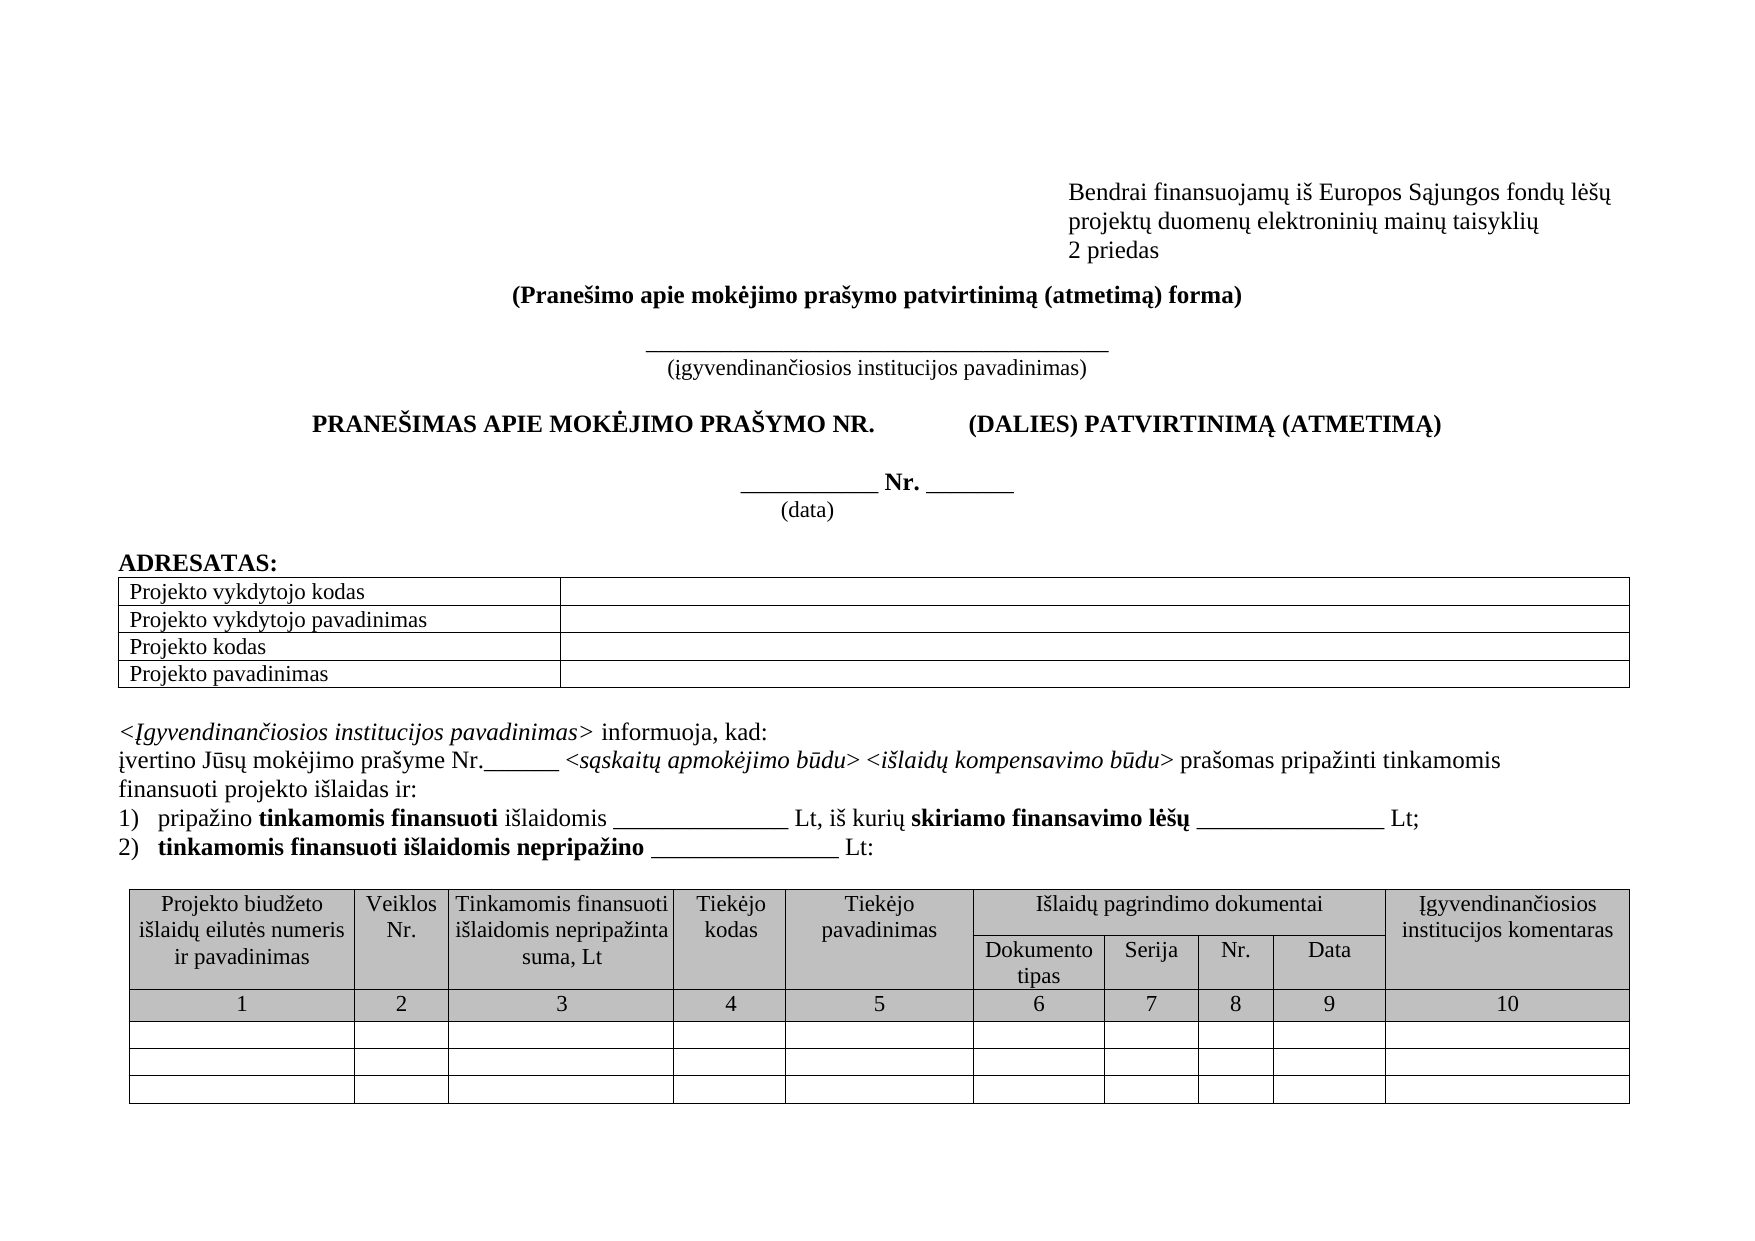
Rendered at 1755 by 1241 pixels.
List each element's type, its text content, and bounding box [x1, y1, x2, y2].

table_cell [355, 1076, 448, 1103]
table_cell [1105, 1022, 1198, 1048]
text finansuoti projekto išlaidas ir: [118, 774, 1636, 803]
table_cell [561, 661, 1629, 687]
table_cell [449, 1022, 673, 1048]
table_cell 3 [449, 990, 673, 1021]
table_cell [1386, 1049, 1629, 1075]
table_cell [1199, 1022, 1273, 1048]
text <Įgyvendinančiosios institucijos pavadinimas> informuoja, kad: [118, 717, 1636, 745]
table_cell 7 [1105, 990, 1198, 1021]
table_header Projekto vykdytojo kodas [119, 578, 560, 605]
table_cell [449, 1076, 673, 1103]
table_cell [130, 1076, 354, 1103]
table_cell [1199, 1049, 1273, 1075]
table_cell Projekto vykdytojo pavadinimas [119, 606, 560, 632]
table_cell [449, 1049, 673, 1075]
table_cell [1274, 1076, 1385, 1103]
table_cell Data [1274, 936, 1385, 989]
table_header Įgyvendinančiosios institucijos komentaras [1386, 890, 1629, 989]
table_cell [355, 1049, 448, 1075]
table_cell [561, 606, 1629, 632]
table_cell Projekto kodas [119, 633, 560, 659]
table_cell Serija [1105, 936, 1198, 989]
table_cell [786, 1022, 973, 1048]
table_cell 1 [130, 990, 354, 1021]
table_cell 2 [355, 990, 448, 1021]
table_cell [974, 1022, 1104, 1048]
text _____________________________________ [118, 326, 1636, 354]
table_cell 4 [674, 990, 785, 1021]
text ADRESATAS: [118, 548, 1636, 577]
table_header Tinkamomis finansuoti išlaidomis nepripažinta suma, Lt [449, 890, 673, 989]
text Bendrai finansuojamų iš Europos Sąjungos fondų lėšų projektų duomenų elektroninių mainų taisyklių [1068, 177, 1636, 235]
table_cell [130, 1049, 354, 1075]
text PRanešimAS APIE mokėjimo prašymo NR. (dalies) patvirtinimĄ (ATMETIMĄ) [118, 409, 1636, 438]
table_cell [1105, 1076, 1198, 1103]
text 2 priedas [1068, 235, 1636, 263]
table_cell [1386, 1076, 1629, 1103]
table_cell 10 [1386, 990, 1629, 1021]
table_cell 8 [1199, 990, 1273, 1021]
table_cell [974, 1049, 1104, 1075]
table_cell Projekto pavadinimas [119, 661, 560, 687]
text (Pranešimo apie mokėjimo prašymo patvirtinimą (atmetimą) forma) [118, 280, 1636, 309]
table_cell 6 [974, 990, 1104, 1021]
table_header Veiklos Nr. [355, 890, 448, 989]
table_cell [1386, 1022, 1629, 1048]
table_cell [974, 1076, 1104, 1103]
table_cell 9 [1274, 990, 1385, 1021]
table_cell [130, 1022, 354, 1048]
table_cell [1274, 1049, 1385, 1075]
table_header Tiekėjo kodas [674, 890, 785, 989]
table_cell Nr. [1199, 936, 1273, 989]
table_header [561, 578, 1629, 605]
table_cell [1105, 1049, 1198, 1075]
text 1) pripažino tinkamomis finansuoti išlaidomis ______________ Lt, iš kurių skiriamo finansavimo lėšų _______________ Lt; [118, 803, 1636, 832]
table_cell 5 [786, 990, 973, 1021]
text 2) tinkamomis finansuoti išlaidomis nepripažino _______________ Lt: [118, 832, 1636, 860]
text (įgyvendinančiosios institucijos pavadinimas) [118, 354, 1636, 381]
table_header Projekto biudžeto išlaidų eilutės numeris ir pavadinimas [130, 890, 354, 989]
text įvertino Jūsų mokėjimo prašyme Nr.______ <sąskaitų apmokėjimo būdu> <išlaidų kompensavimo būdu> prašomas pripažinti tinkamomis [118, 745, 1636, 774]
text ___________ Nr. _______ [118, 467, 1636, 496]
table_cell [674, 1022, 785, 1048]
table_cell Dokumento tipas [974, 936, 1104, 989]
table_cell [786, 1049, 973, 1075]
table_cell [1274, 1022, 1385, 1048]
table_header Tiekėjo pavadinimas [786, 890, 973, 989]
table_cell [561, 633, 1629, 659]
table_cell [786, 1076, 973, 1103]
table_header Išlaidų pagrindimo dokumentai [974, 890, 1385, 935]
table_cell [355, 1022, 448, 1048]
text (data) [781, 496, 1636, 522]
table_cell [674, 1076, 785, 1103]
table_cell [1199, 1076, 1273, 1103]
table_cell [674, 1049, 785, 1075]
